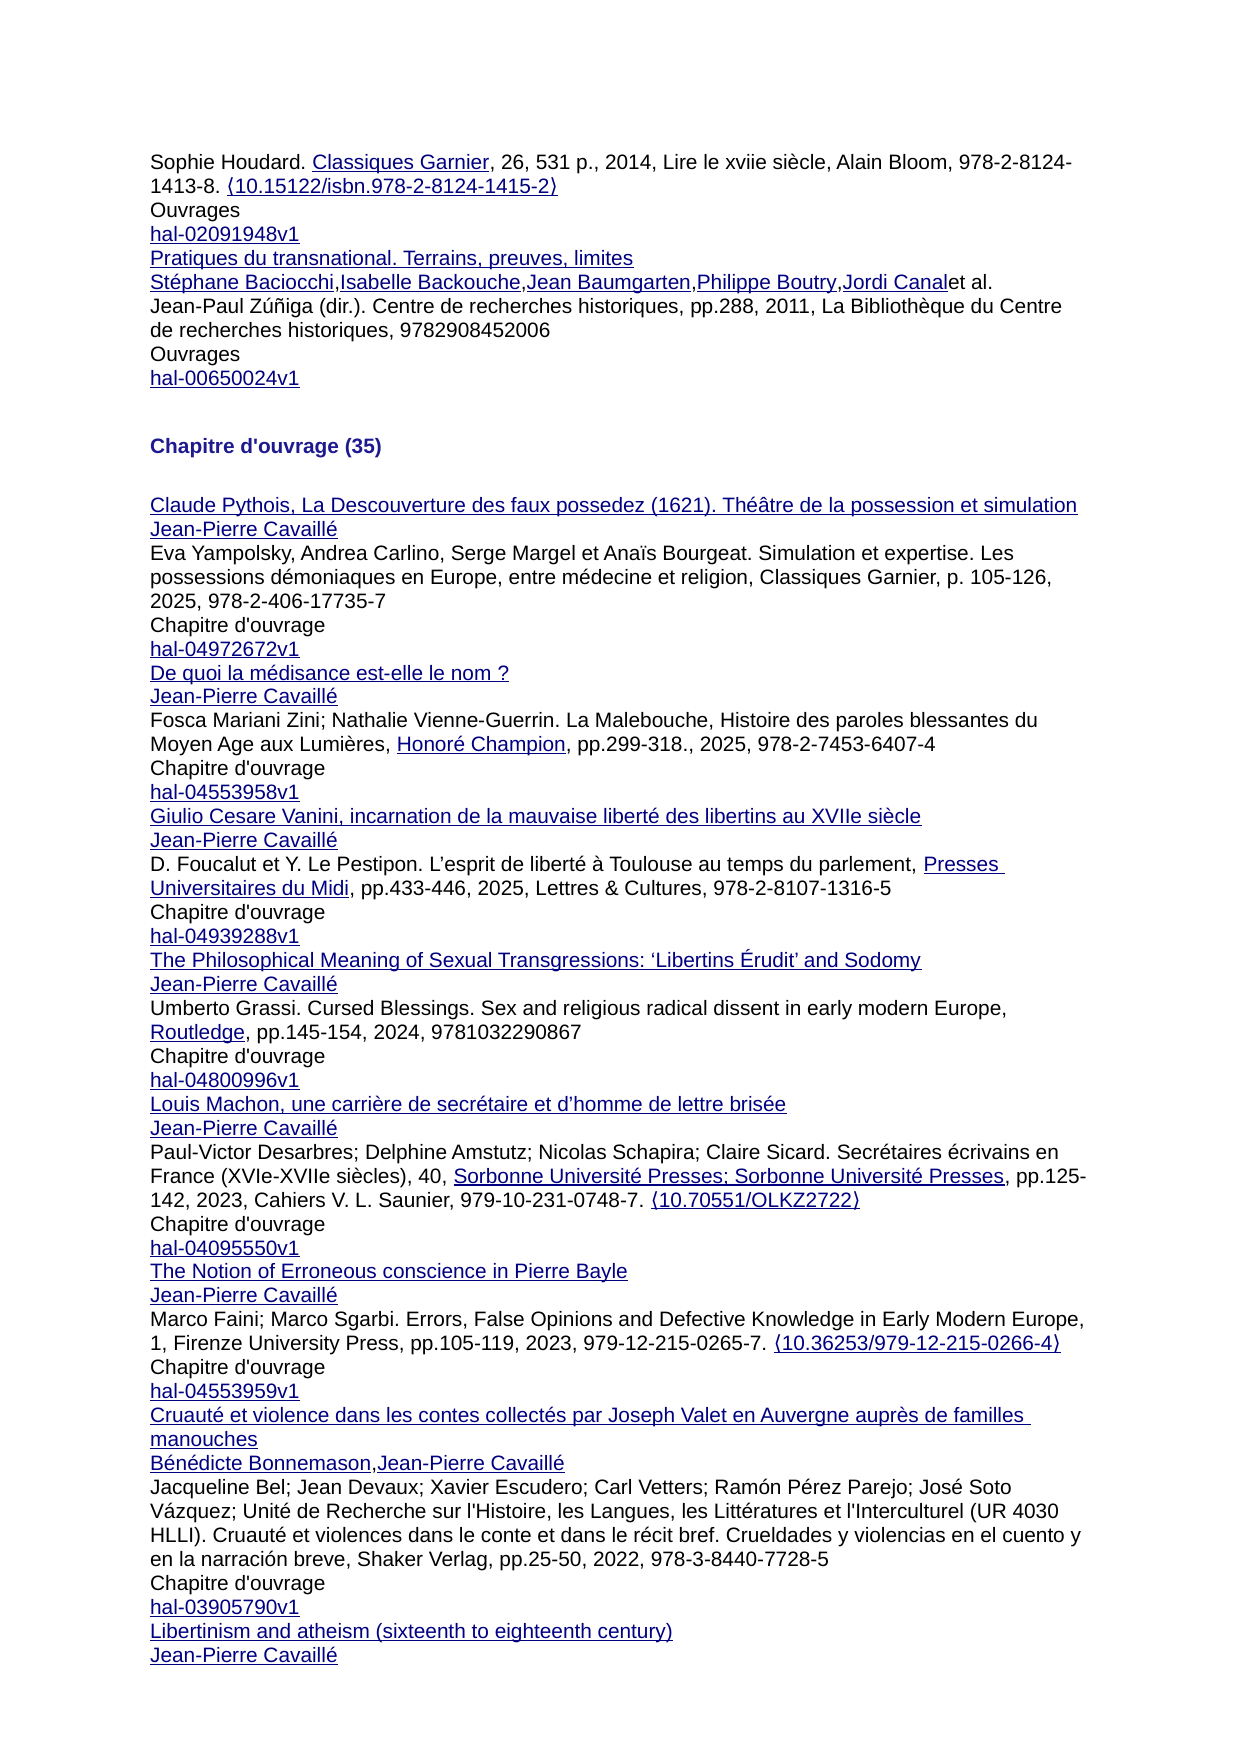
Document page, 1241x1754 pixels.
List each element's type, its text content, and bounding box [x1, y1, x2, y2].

table_cell Cruauté et violence dans les contes collectés par Joseph Valet en Auvergne auprès de familles manouches Bénédicte Bonnemason,Jean-Pierre Cavaillé Jacqueline Bel; Jean Devaux; Xavier Escudero; Carl Vetters; Ramón Pérez Parejo; José Soto Vázquez; Unité de Recherche sur l'Histoire, les Langues, les Littératures et l'Interculturel (UR 4030 HLLI). Cruauté et violences dans le conte et dans le récit bref. Crueldades y violencias en el cuento y en la narración breve, Shaker Verlag, pp.25-50, 2022, 978-3-8440-7728-5 Chapitre d'ouvrage hal-03905790v1 [150, 1403, 1090, 1619]
table_cell Sophie Houdard. Classiques Garnier, 26, 531 p., 2014, Lire le xviie siècle, Alain Bloom, 978-2-8124-1413-8. ⟨10.15122/isbn.978-2-8124-1415-2⟩ Ouvrages hal-02091948v1 [150, 150, 1090, 246]
table_cell Louis Machon, une carrière de secrétaire et d’homme de lettre brisée Jean-Pierre Cavaillé Paul-Victor Desarbres; Delphine Amstutz; Nicolas Schapira; Claire Sicard. Secrétaires écrivains en France (XVIe-XVIIe siècles), 40, Sorbonne Université Presses; Sorbonne Université Presses, pp.125-142, 2023, Cahiers V. L. Saunier, 979-10-231-0748-7. ⟨10.70551/OLKZ2722⟩ Chapitre d'ouvrage hal-04095550v1 [150, 1092, 1090, 1259]
table_cell Pratiques du transnational. Terrains, preuves, limites Stéphane Baciocchi,Isabelle Backouche,Jean Baumgarten,Philippe Boutry,Jordi Canalet al. Jean-Paul Zúñiga (dir.). Centre de recherches historiques, pp.288, 2011, La Bibliothèque du Centre de recherches historiques, 9782908452006 Ouvrages hal-00650024v1 [150, 246, 1090, 389]
subtitle Chapitre d'ouvrage (35) [150, 434, 1090, 458]
table_cell De quoi la médisance est-elle le nom ? Jean-Pierre Cavaillé Fosca Mariani Zini; Nathalie Vienne-Guerrin. La Malebouche, Histoire des paroles blessantes du Moyen Age aux Lumières, Honoré Champion, pp.299-318., 2025, 978-2-7453-6407-4 Chapitre d'ouvrage hal-04553958v1 [150, 660, 1090, 804]
table_header Claude Pythois, La Descouverture des faux possedez (1621). Théâtre de la possession et simulation Jean-Pierre Cavaillé Eva Yampolsky, Andrea Carlino, Serge Margel et Anaïs Bourgeat. Simulation et expertise. Les possessions démoniaques en Europe, entre médecine et religion, Classiques Garnier, p. 105-126, 2025, 978-2-406-17735-7 Chapitre d'ouvrage hal-04972672v1 [150, 493, 1090, 660]
table_cell The Philosophical Meaning of Sexual Transgressions: ‘Libertins Érudit’ and Sodomy Jean-Pierre Cavaillé Umberto Grassi. Cursed Blessings. Sex and religious radical dissent in early modern Europe, Routledge, pp.145-154, 2024, 9781032290867 Chapitre d'ouvrage hal-04800996v1 [150, 948, 1090, 1092]
table_cell The Notion of Erroneous conscience in Pierre Bayle Jean-Pierre Cavaillé Marco Faini; Marco Sgarbi. Errors, False Opinions and Defective Knowledge in Early Modern Europe, 1, Firenze University Press, pp.105-119, 2023, 979-12-215-0265-7. ⟨10.36253/979-12-215-0266-4⟩ Chapitre d'ouvrage hal-04553959v1 [150, 1259, 1090, 1403]
table_cell Giulio Cesare Vanini, incarnation de la mauvaise liberté des libertins au XVIIe siècle Jean-Pierre Cavaillé D. Foucalut et Y. Le Pestipon. L’esprit de liberté à Toulouse au temps du parlement, Presses Universitaires du Midi, pp.433-446, 2025, Lettres & Cultures, 978-2-8107-1316-5 Chapitre d'ouvrage hal-04939288v1 [150, 804, 1090, 948]
table_cell Libertinism and atheism (sixteenth to eighteenth century) Jean-Pierre Cavaillé [150, 1619, 1090, 1667]
